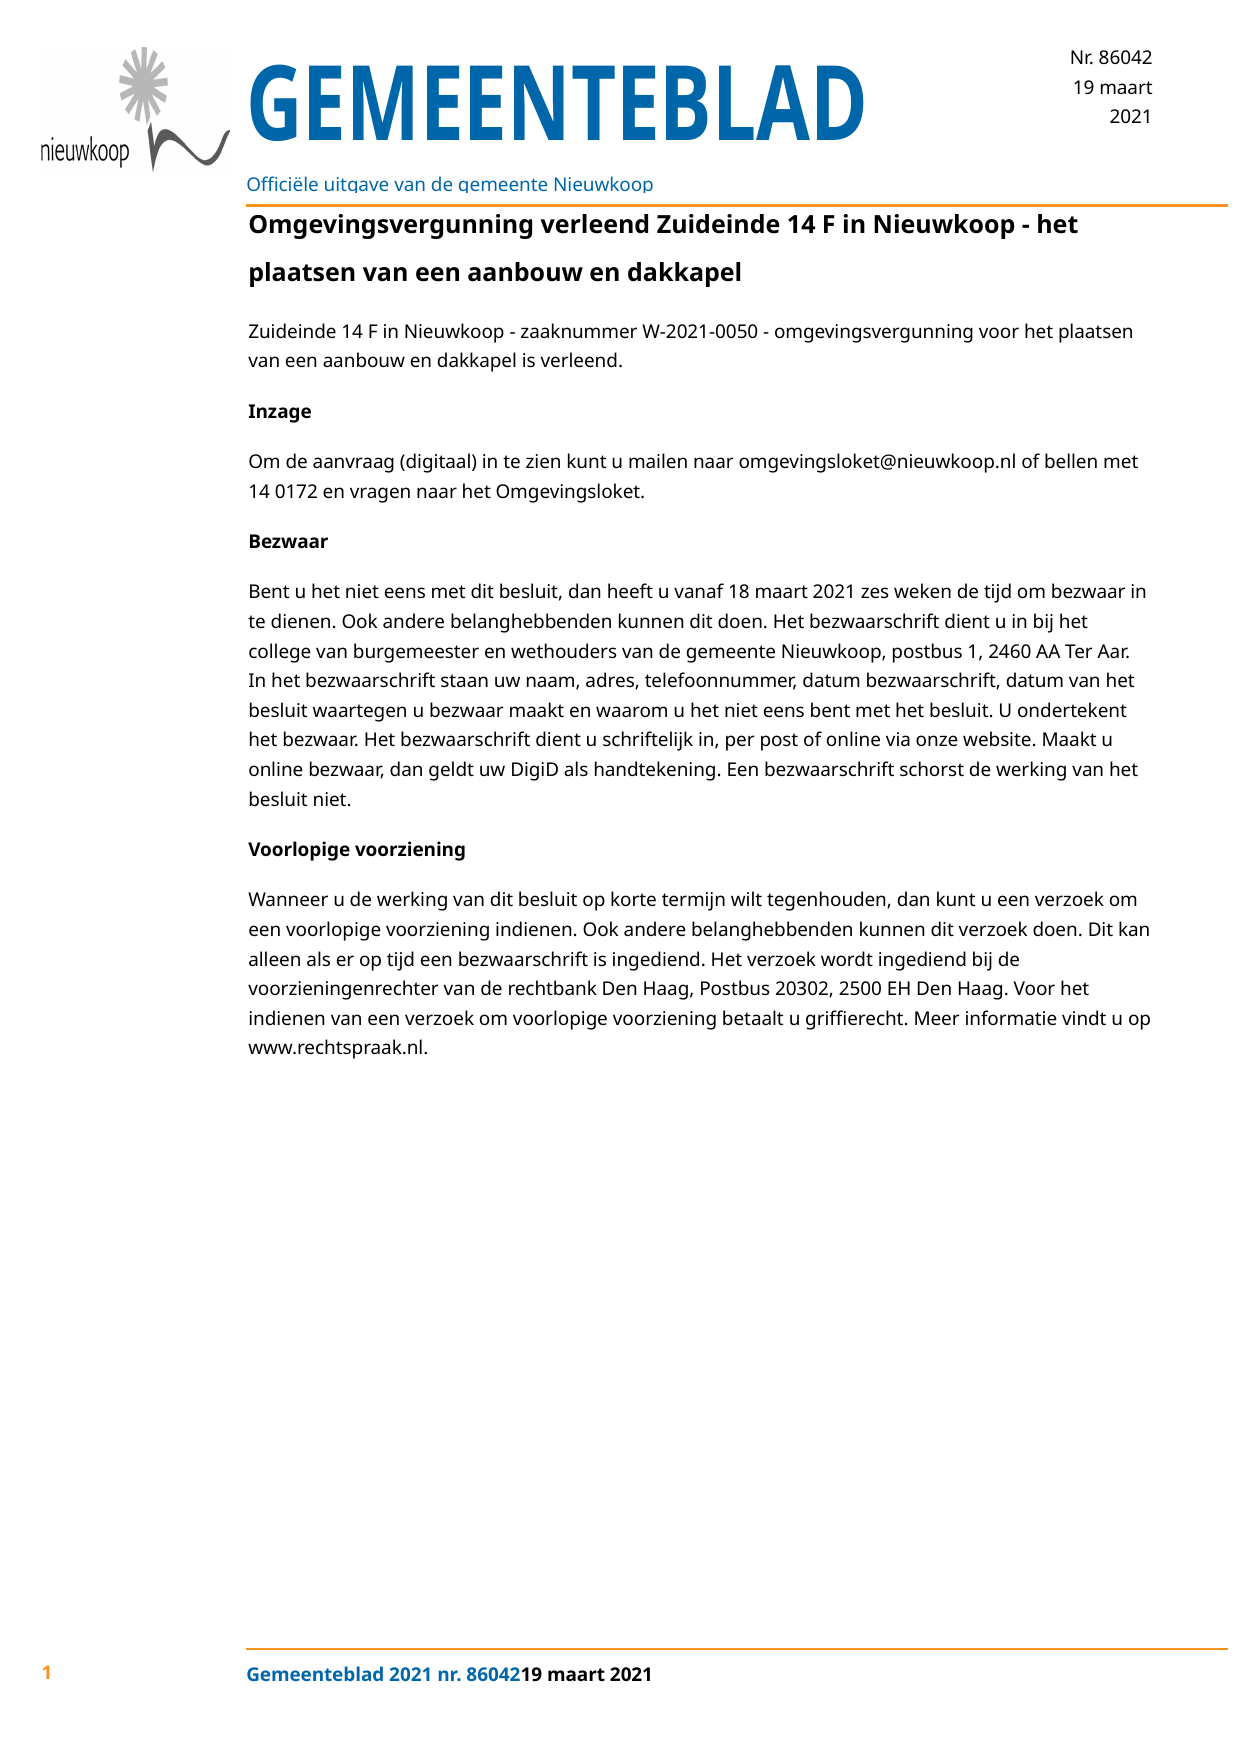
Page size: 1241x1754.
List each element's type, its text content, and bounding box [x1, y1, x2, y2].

text Wanneer u de werking van dit besluit op korte termijn wilt tegenhouden, dan kunt u een verzoek om een voorlopige voorziening indienen. Ook andere belanghebbenden kunnen dit verzoek doen. Dit kan alleen als er op tijd een bezwaarschrift is ingediend. Het verzoek wordt ingediend bij de voorzieningenrechter van de rechtbank Den Haag, Postbus 20302, 2500 EH Den Haag. Voor het indienen van een verzoek om voorlopige voorziening betaalt u griffierecht. Meer informatie vindt u op www.rechtspraak.nl. [248, 887, 1152, 1060]
picture [41, 47, 231, 172]
text Voorlopige voorziening [248, 836, 1152, 862]
text Zuideinde 14 F in Nieuwkoop - zaaknummer W-2021-0050 - omgevingsvergunning voor het plaatsen van een aanbouw en dakkapel is verleend. [248, 318, 1152, 373]
text Omgevingsvergunning verleend Zuideinde 14 F in Nieuwkoop - het plaatsen van een aanbouw en dakkapel [248, 207, 1152, 288]
text Bezwaar [248, 528, 1152, 554]
text Inzage [248, 398, 1152, 424]
text Bent u het niet eens met dit besluit, dan heeft u vanaf 18 maart 2021 zes weken de tijd om bezwaar in te dienen. Ook andere belanghebbenden kunnen dit doen. Het bezwaarschrift dient u in bij het college van burgemeester en wethouders van de gemeente Nieuwkoop, postbus 1, 2460 AA Ter Aar. In het bezwaarschrift staan uw naam, adres, telefoonnummer, datum bezwaarschrift, datum van het besluit waartegen u bezwaar maakt en waarom u het niet eens bent met het besluit. U ondertekent het bezwaar. Het bezwaarschrift dient u schriftelijk in, per post of online via onze website. Maakt u online bezwaar, dan geldt uw DigiD als handtekening. Een bezwaarschrift schorst de werking van het besluit niet. [248, 579, 1152, 812]
text Om de aanvraag (digitaal) in te zien kunt u mailen naar omgevingsloket@nieuwkoop.nl of bellen met 14 0172 en vragen naar het Omgevingsloket. [248, 448, 1152, 504]
